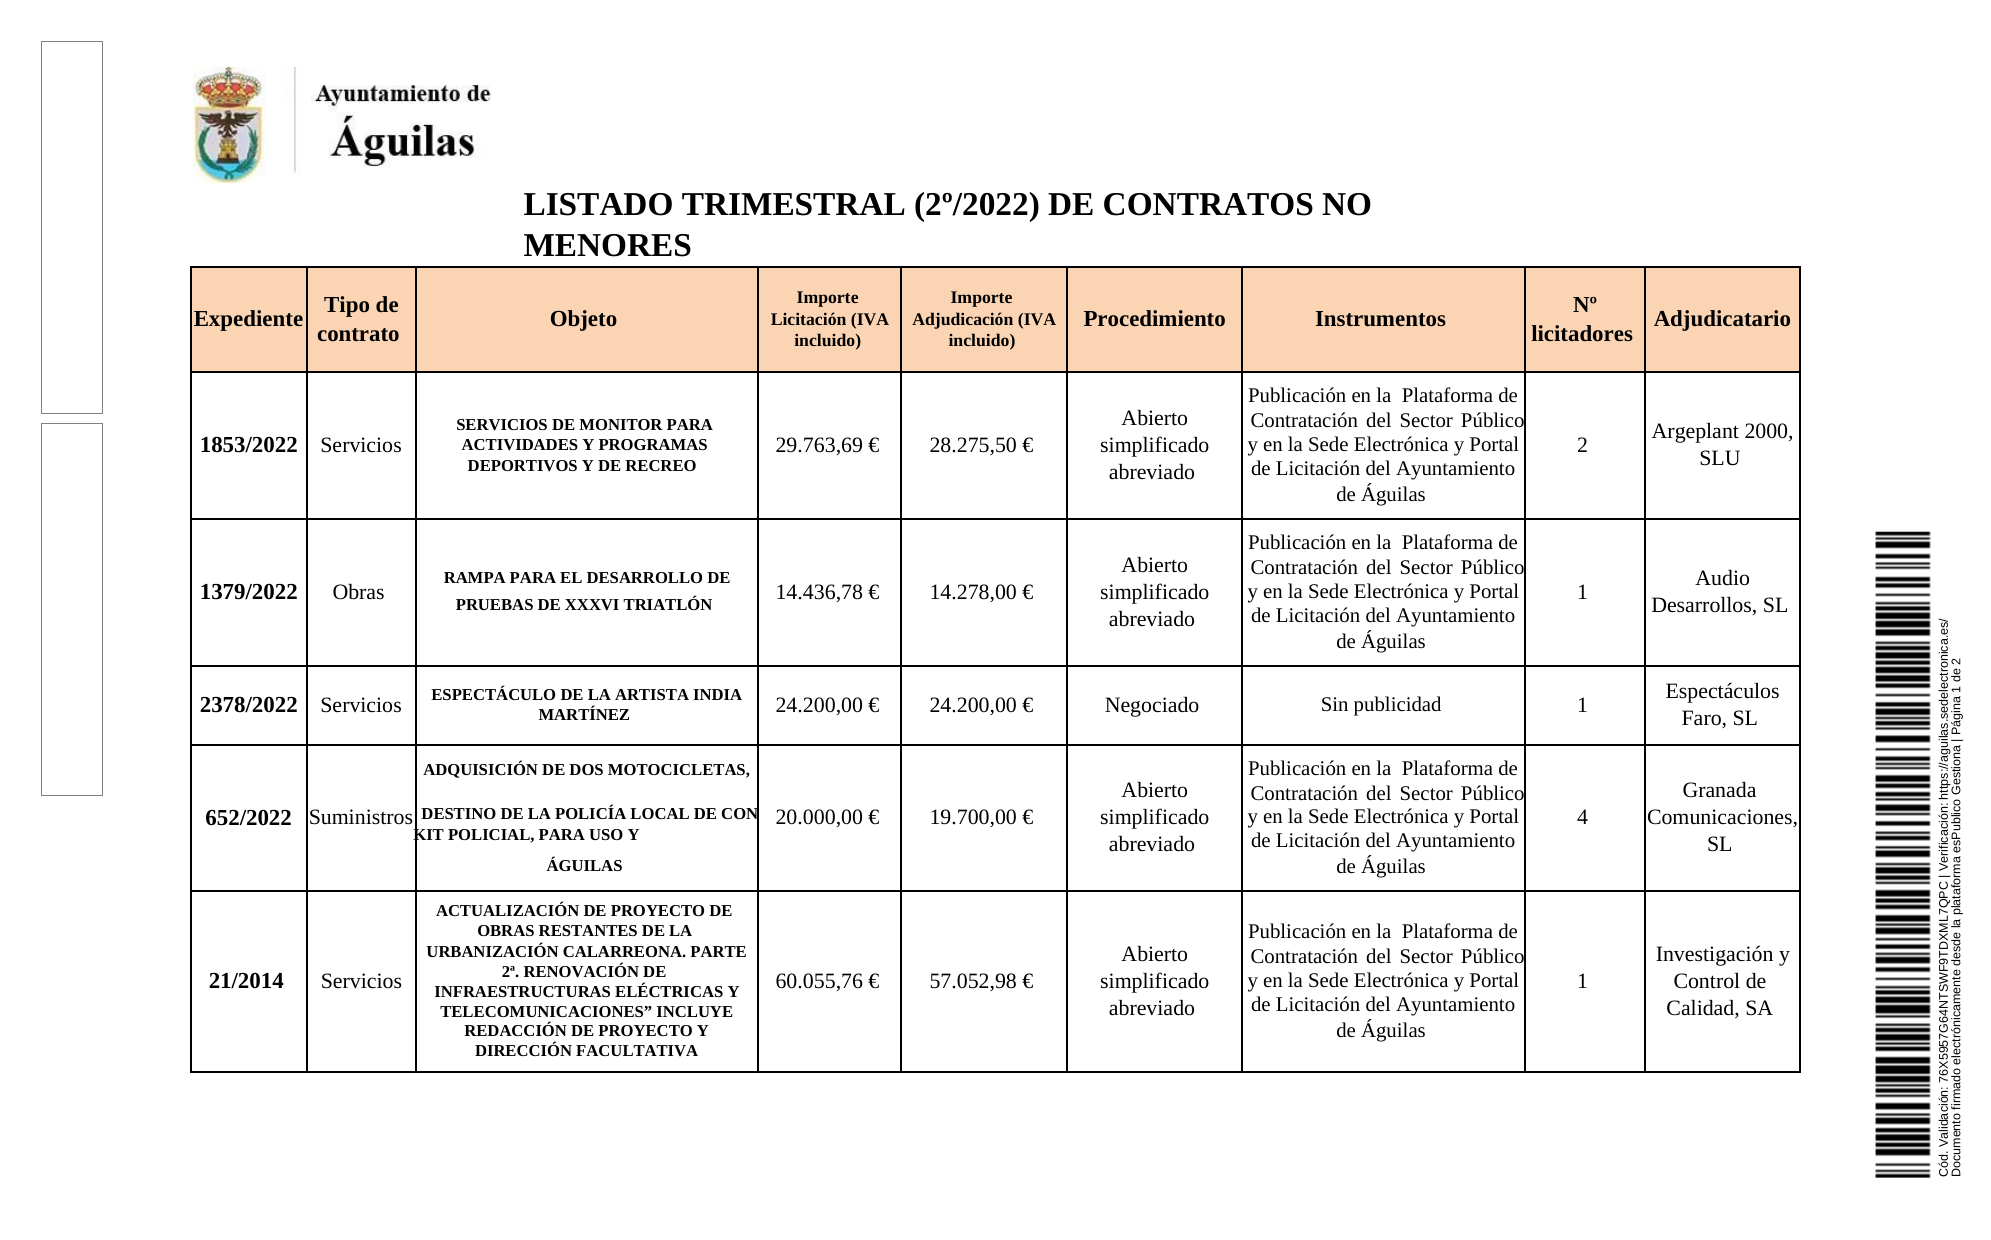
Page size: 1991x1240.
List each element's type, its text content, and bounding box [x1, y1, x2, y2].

table_cell Servicios [308, 892, 415, 1071]
table_cell 1 [1526, 520, 1644, 665]
table_cell 4 [1526, 746, 1644, 890]
table_cell Negociado [1068, 667, 1241, 743]
table_cell Servicios [308, 667, 415, 743]
table_cell 21/2014 [192, 892, 306, 1071]
table_cell Publicación en la Plataforma de Contratación del Sector Público y en la Sede Electrónica y Portal de Licitación del Ayuntamiento de Águilas [1243, 373, 1524, 518]
table_header Nº licitadores [1526, 268, 1644, 371]
text LISTADO TRIMESTRAL (2º/2022) DE CONTRATOS NO MENORES [523, 184, 1541, 263]
table_cell 14.278,00 € [902, 520, 1066, 665]
table_cell SERVICIOS DE MONITOR PARA ACTIVIDADES Y PROGRAMAS DEPORTIVOS Y DE RECREO [417, 373, 757, 518]
table_cell 29.763,69 € [759, 373, 900, 518]
table_cell 1 [1526, 892, 1644, 1071]
table_cell Publicación en la Plataforma de Contratación del Sector Público y en la Sede Electrónica y Portal de Licitación del Ayuntamiento de Águilas [1243, 746, 1524, 890]
table_header Expediente [192, 268, 306, 371]
table_cell Publicación en la Plataforma de Contratación del Sector Público y en la Sede Electrónica y Portal de Licitación del Ayuntamiento de Águilas [1243, 892, 1524, 1071]
table_cell Argeplant 2000, SLU [1646, 373, 1799, 518]
table_cell Granada Comunicaciones, SL [1646, 746, 1799, 890]
table_cell 57.052,98 € [902, 892, 1066, 1071]
table_cell Investigación y Control de Calidad, SA [1646, 892, 1799, 1071]
table_cell ESPECTÁCULO DE LA ARTISTA INDIA MARTÍNEZ [417, 667, 757, 743]
table_header Tipo de contrato [308, 268, 415, 371]
table_cell Abierto simplificado abreviado [1068, 520, 1241, 665]
table_cell Sin publicidad [1243, 667, 1524, 743]
table_header Adjudicatario [1646, 268, 1799, 371]
table_cell Servicios [308, 373, 415, 518]
table_header Instrumentos [1243, 268, 1524, 371]
table_cell 1379/2022 [192, 520, 306, 665]
table_cell 20.000,00 € [759, 746, 900, 890]
table_cell Audio Desarrollos, SL [1646, 520, 1799, 665]
table_cell Abierto simplificado abreviado [1068, 746, 1241, 890]
table_cell ADQUISICIÓN DE DOS MOTOCICLETAS, DESTINO DE LA POLICÍA LOCAL DE CON KIT POLICIAL, PARA USO Y ÁGUILAS [417, 746, 757, 890]
table_cell 14.436,78 € [759, 520, 900, 665]
table_cell Abierto simplificado abreviado [1068, 373, 1241, 518]
table_header Importe Adjudicación (IVA incluido) [902, 268, 1066, 371]
table_cell Publicación en la Plataforma de Contratación del Sector Público y en la Sede Electrónica y Portal de Licitación del Ayuntamiento de Águilas [1243, 520, 1524, 665]
table_cell 24.200,00 € [902, 667, 1066, 743]
table_header Procedimiento [1068, 268, 1241, 371]
table_cell 19.700,00 € [902, 746, 1066, 890]
table_cell ACTUALIZACIÓN DE PROYECTO DE OBRAS RESTANTES DE LA URBANIZACIÓN CALARREONA. PARTE 2ª. RENOVACIÓN DE INFRAESTRUCTURAS ELÉCTRICAS Y TELECOMUNICACIONES” INCLUYE REDACCIÓN DE PROYECTO Y DIRECCIÓN FACULTATIVA [417, 892, 757, 1071]
table_header Importe Licitación (IVA incluido) [759, 268, 900, 371]
table_cell 1853/2022 [192, 373, 306, 518]
table_cell Obras [308, 520, 415, 665]
table_cell Suministros [308, 746, 415, 890]
table_cell 60.055,76 € [759, 892, 900, 1071]
table_cell Abierto simplificado abreviado [1068, 892, 1241, 1071]
table_cell RAMPA PARA EL DESARROLLO DE PRUEBAS DE XXXVI TRIATLÓN [417, 520, 757, 665]
table_cell 2378/2022 [192, 667, 306, 743]
table_cell 2 [1526, 373, 1644, 518]
table_cell 652/2022 [192, 746, 306, 890]
table_cell 24.200,00 € [759, 667, 900, 743]
table_cell 28.275,50 € [902, 373, 1066, 518]
table_cell 1 [1526, 667, 1644, 743]
table_cell Espectáculos Faro, SL [1646, 667, 1799, 743]
table_header Objeto [417, 268, 757, 371]
